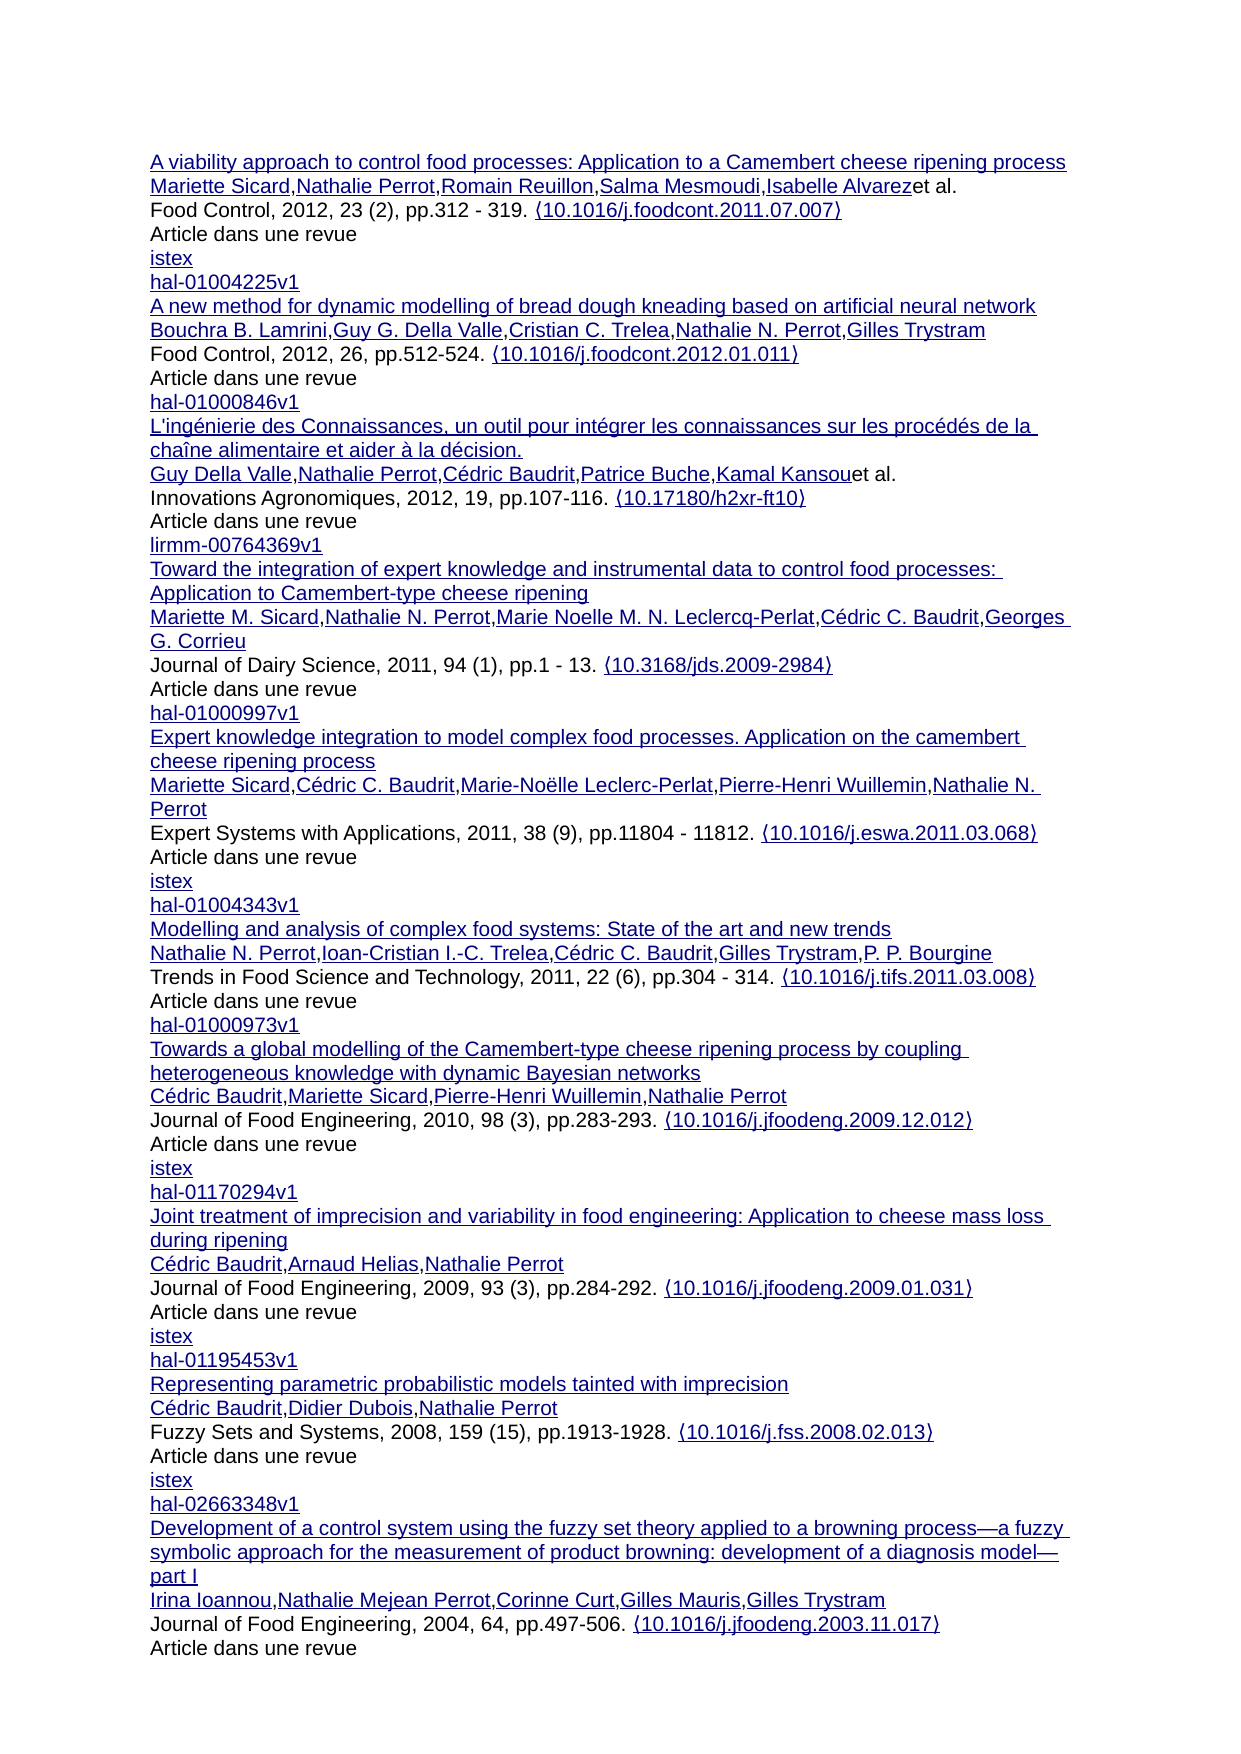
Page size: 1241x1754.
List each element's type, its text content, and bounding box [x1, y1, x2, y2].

table_cell L'ingénierie des Connaissances, un outil pour intégrer les connaissances sur les procédés de la chaîne alimentaire et aider à la décision. Guy Della Valle,Nathalie Perrot,Cédric Baudrit,Patrice Buche,Kamal Kansouet al. Innovations Agronomiques, 2012, 19, pp.107-116. ⟨10.17180/h2xr-ft10⟩ Article dans une revue lirmm-00764369v1 [150, 414, 1090, 557]
table_cell Joint treatment of imprecision and variability in food engineering: Application to cheese mass loss during ripening Cédric Baudrit,Arnaud Helias,Nathalie Perrot Journal of Food Engineering, 2009, 93 (3), pp.284-292. ⟨10.1016/j.jfoodeng.2009.01.031⟩ Article dans une revue istex hal-01195453v1 [150, 1204, 1090, 1372]
table_cell Towards a global modelling of the Camembert-type cheese ripening process by coupling heterogeneous knowledge with dynamic Bayesian networks Cédric Baudrit,Mariette Sicard,Pierre-Henri Wuillemin,Nathalie Perrot Journal of Food Engineering, 2010, 98 (3), pp.283-293. ⟨10.1016/j.jfoodeng.2009.12.012⟩ Article dans une revue istex hal-01170294v1 [150, 1036, 1090, 1204]
table_cell Development of a control system using the fuzzy set theory applied to a browning process—a fuzzy symbolic approach for the measurement of product browning: development of a diagnosis model—part I Irina Ioannou,Nathalie Mejean Perrot,Corinne Curt,Gilles Mauris,Gilles Trystram Journal of Food Engineering, 2004, 64, pp.497-506. ⟨10.1016/j.jfoodeng.2003.11.017⟩ Article dans une revue [150, 1516, 1090, 1659]
table_cell A viability approach to control food processes: Application to a Camembert cheese ripening process Mariette Sicard,Nathalie Perrot,Romain Reuillon,Salma Mesmoudi,Isabelle Alvarezet al. Food Control, 2012, 23 (2), pp.312 - 319. ⟨10.1016/j.foodcont.2011.07.007⟩ Article dans une revue istex hal-01004225v1 [150, 150, 1090, 294]
table_cell Modelling and analysis of complex food systems: State of the art and new trends Nathalie N. Perrot,Ioan-Cristian I.-C. Trelea,Cédric C. Baudrit,Gilles Trystram,P. P. Bourgine Trends in Food Science and Technology, 2011, 22 (6), pp.304 - 314. ⟨10.1016/j.tifs.2011.03.008⟩ Article dans une revue hal-01000973v1 [150, 917, 1090, 1036]
table_cell Toward the integration of expert knowledge and instrumental data to control food processes: Application to Camembert-type cheese ripening Mariette M. Sicard,Nathalie N. Perrot,Marie Noelle M. N. Leclercq-Perlat,Cédric C. Baudrit,Georges G. Corrieu Journal of Dairy Science, 2011, 94 (1), pp.1 - 13. ⟨10.3168/jds.2009-2984⟩ Article dans une revue hal-01000997v1 [150, 557, 1090, 725]
table_cell A new method for dynamic modelling of bread dough kneading based on artificial neural network Bouchra B. Lamrini,Guy G. Della Valle,Cristian C. Trelea,Nathalie N. Perrot,Gilles Trystram Food Control, 2012, 26, pp.512-524. ⟨10.1016/j.foodcont.2012.01.011⟩ Article dans une revue hal-01000846v1 [150, 294, 1090, 413]
table_cell Representing parametric probabilistic models tainted with imprecision Cédric Baudrit,Didier Dubois,Nathalie Perrot Fuzzy Sets and Systems, 2008, 159 (15), pp.1913-1928. ⟨10.1016/j.fss.2008.02.013⟩ Article dans une revue istex hal-02663348v1 [150, 1372, 1090, 1516]
table_cell Expert knowledge integration to model complex food processes. Application on the camembert cheese ripening process Mariette Sicard,Cédric C. Baudrit,Marie-Noëlle Leclerc-Perlat,Pierre-Henri Wuillemin,Nathalie N. Perrot Expert Systems with Applications, 2011, 38 (9), pp.11804 - 11812. ⟨10.1016/j.eswa.2011.03.068⟩ Article dans une revue istex hal-01004343v1 [150, 725, 1090, 917]
